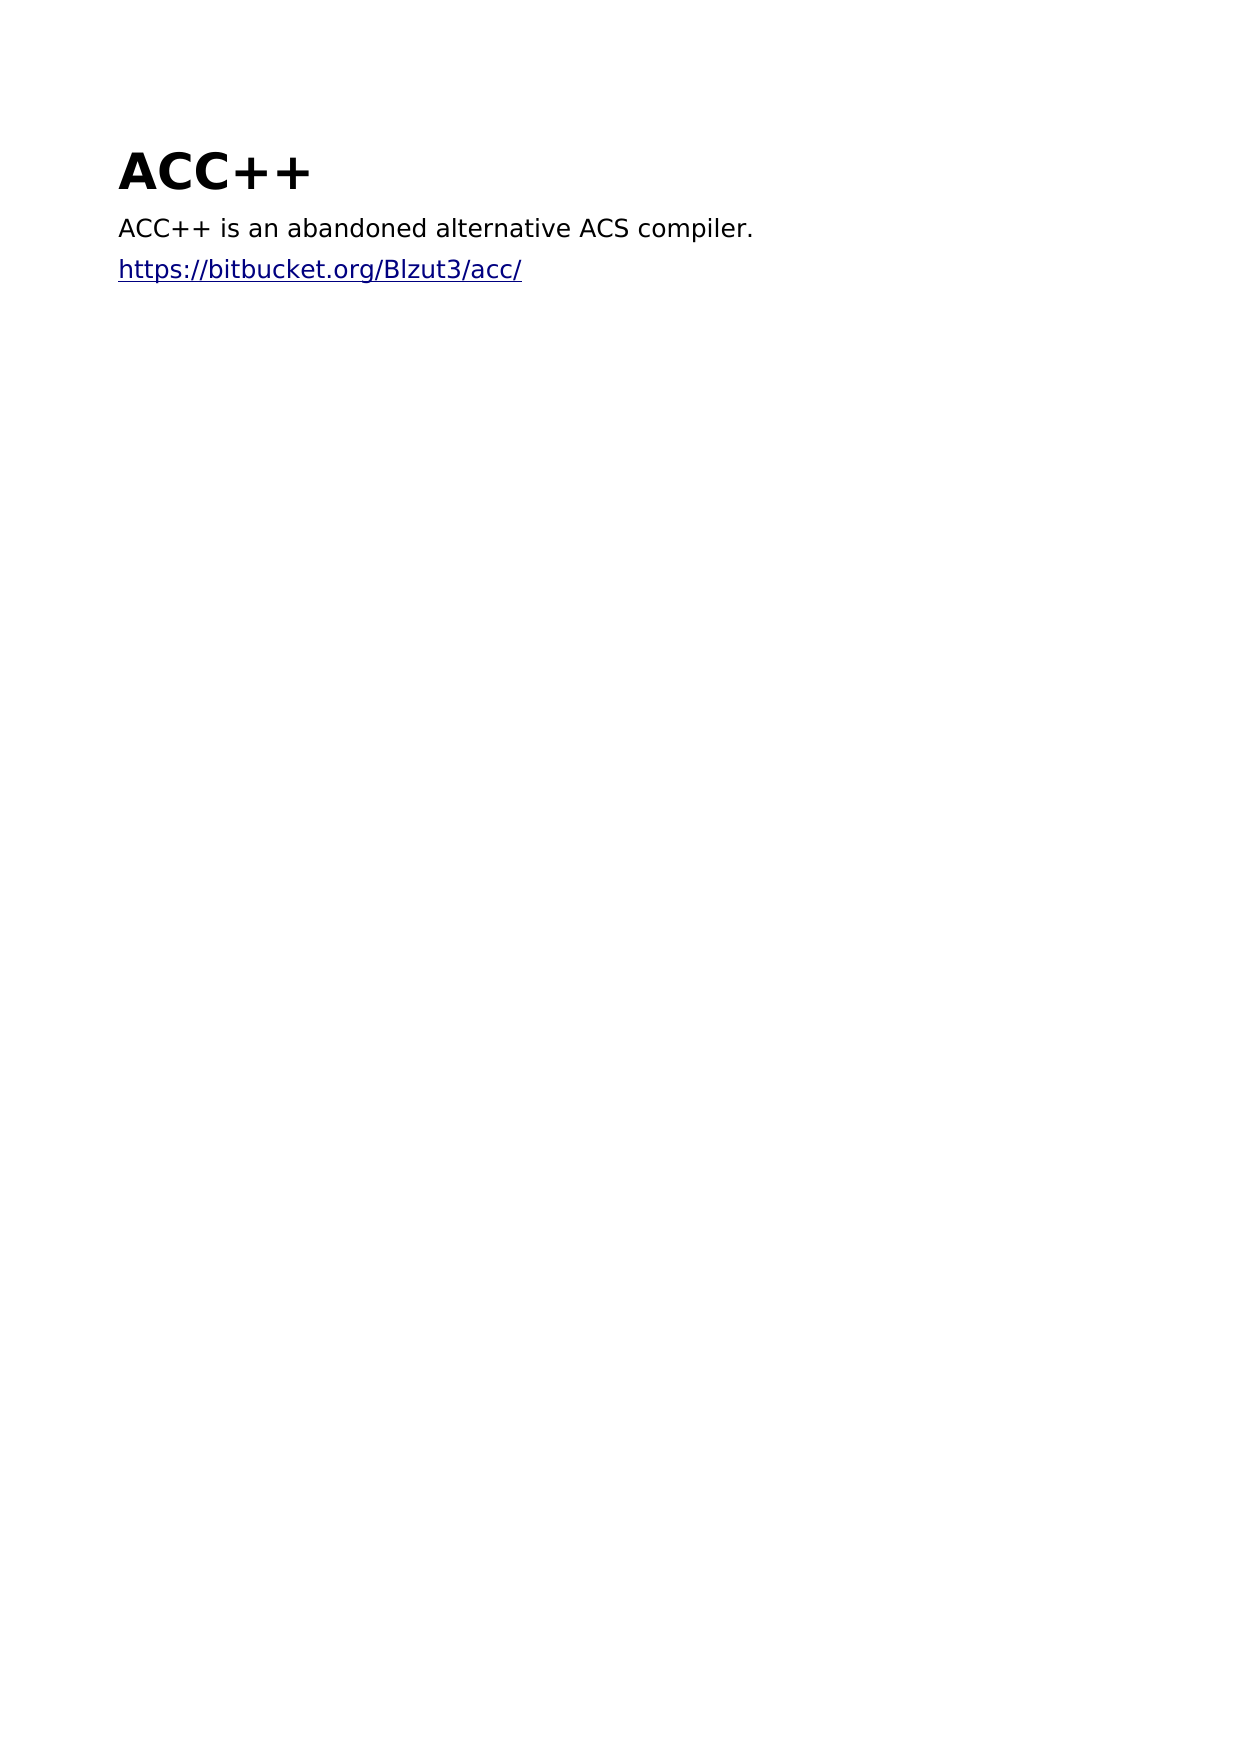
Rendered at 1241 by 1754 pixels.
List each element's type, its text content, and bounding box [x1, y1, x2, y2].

text ACC++ is an abandoned alternative ACS compiler. [118, 214, 1122, 243]
subtitle ACC++ [118, 143, 1122, 201]
text https://bitbucket.org/Blzut3/acc/ [118, 256, 1122, 285]
